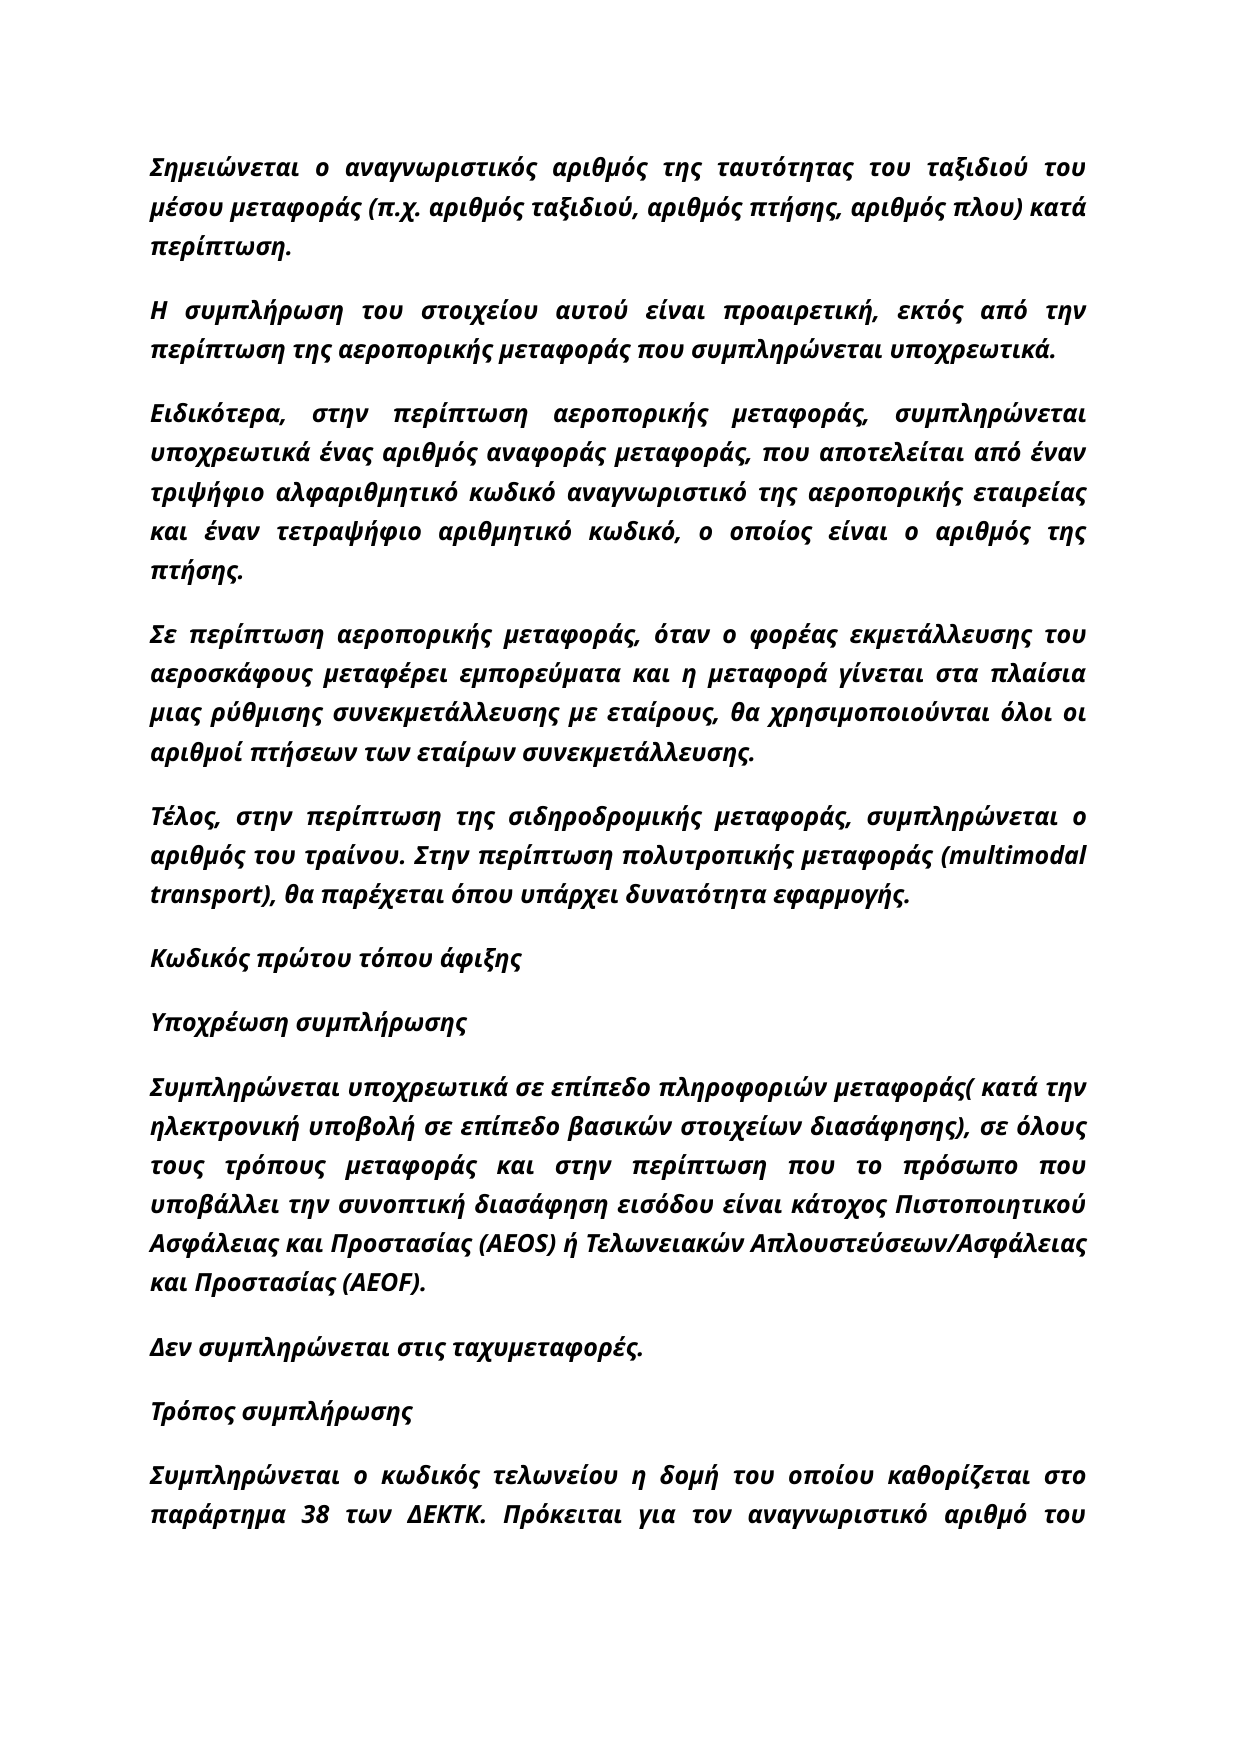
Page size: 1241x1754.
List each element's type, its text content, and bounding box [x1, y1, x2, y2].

text Σε περίπτωση αεροπορικής μεταφοράς, όταν ο φορέας εκμετάλλευσης του αεροσκάφους μεταφέρει εμπορεύματα και η μεταφορά γίνεται στα πλαίσια μιας ρύθμισης συνεκμετάλλευσης με εταίρους, θα χρησιμοποιούνται όλοι οι αριθμοί πτήσεων των εταίρων συνεκμετάλλευσης. [150, 617, 1090, 768]
text Τέλος, στην περίπτωση της σιδηροδρομικής μεταφοράς, συμπληρώνεται ο αριθμός του τραίνου. Στην περίπτωση πολυτροπικής μεταφοράς (multimodal transport), θα παρέχεται όπου υπάρχει δυνατότητα εφαρμογής. [150, 798, 1090, 911]
text Ειδικότερα, στην περίπτωση αεροπορικής μεταφοράς, συμπληρώνεται υποχρεωτικά ένας αριθμός αναφοράς μεταφοράς, που αποτελείται από έναν τριψήφιο αλφαριθμητικό κωδικό αναγνωριστικό της αεροπορικής εταιρείας και έναν τετραψήφιο αριθμητικό κωδικό, ο οποίος είναι ο αριθμός της πτήσης. [150, 396, 1090, 587]
text Κωδικός πρώτου τόπου άφιξης [150, 941, 1090, 975]
text Σημειώνεται ο αναγνωριστικός αριθμός της ταυτότητας του ταξιδιού του μέσου μεταφοράς (π.χ. αριθμός ταξιδιού, αριθμός πτήσης, αριθμός πλου) κατά περίπτωση. [150, 150, 1090, 262]
text Η συμπλήρωση του στοιχείου αυτού είναι προαιρετική, εκτός από την περίπτωση της αεροπορικής μεταφοράς που συμπληρώνεται υποχρεωτικά. [150, 292, 1090, 366]
text Τρόπος συμπλήρωσης [150, 1393, 1090, 1427]
text Δεν συμπληρώνεται στις ταχυμεταφορές. [150, 1329, 1090, 1363]
text Συμπληρώνεται υποχρεωτικά σε επίπεδο πληροφοριών μεταφοράς( κατά την ηλεκτρονική υποβολή σε επίπεδο βασικών στοιχείων διασάφησης), σε όλους τους τρόπους μεταφοράς και στην περίπτωση που το πρόσωπο που υποβάλλει την συνοπτική διασάφηση εισόδου είναι κάτοχος Πιστοποιητικού Ασφάλειας και Προστασίας (ΑΕΟS) ή Τελωνειακών Απλουστεύσεων/Ασφάλειας και Προστασίας (ΑΕΟF). [150, 1069, 1090, 1299]
text Υποχρέωση συμπλήρωσης [150, 1005, 1090, 1039]
text Συμπληρώνεται ο κωδικός τελωνείου η δομή του οποίου καθορίζεται στο παράρτημα 38 των ΔΕΚΤΚ. Πρόκειται για τον αναγνωριστικό αριθμό του [150, 1457, 1090, 1531]
